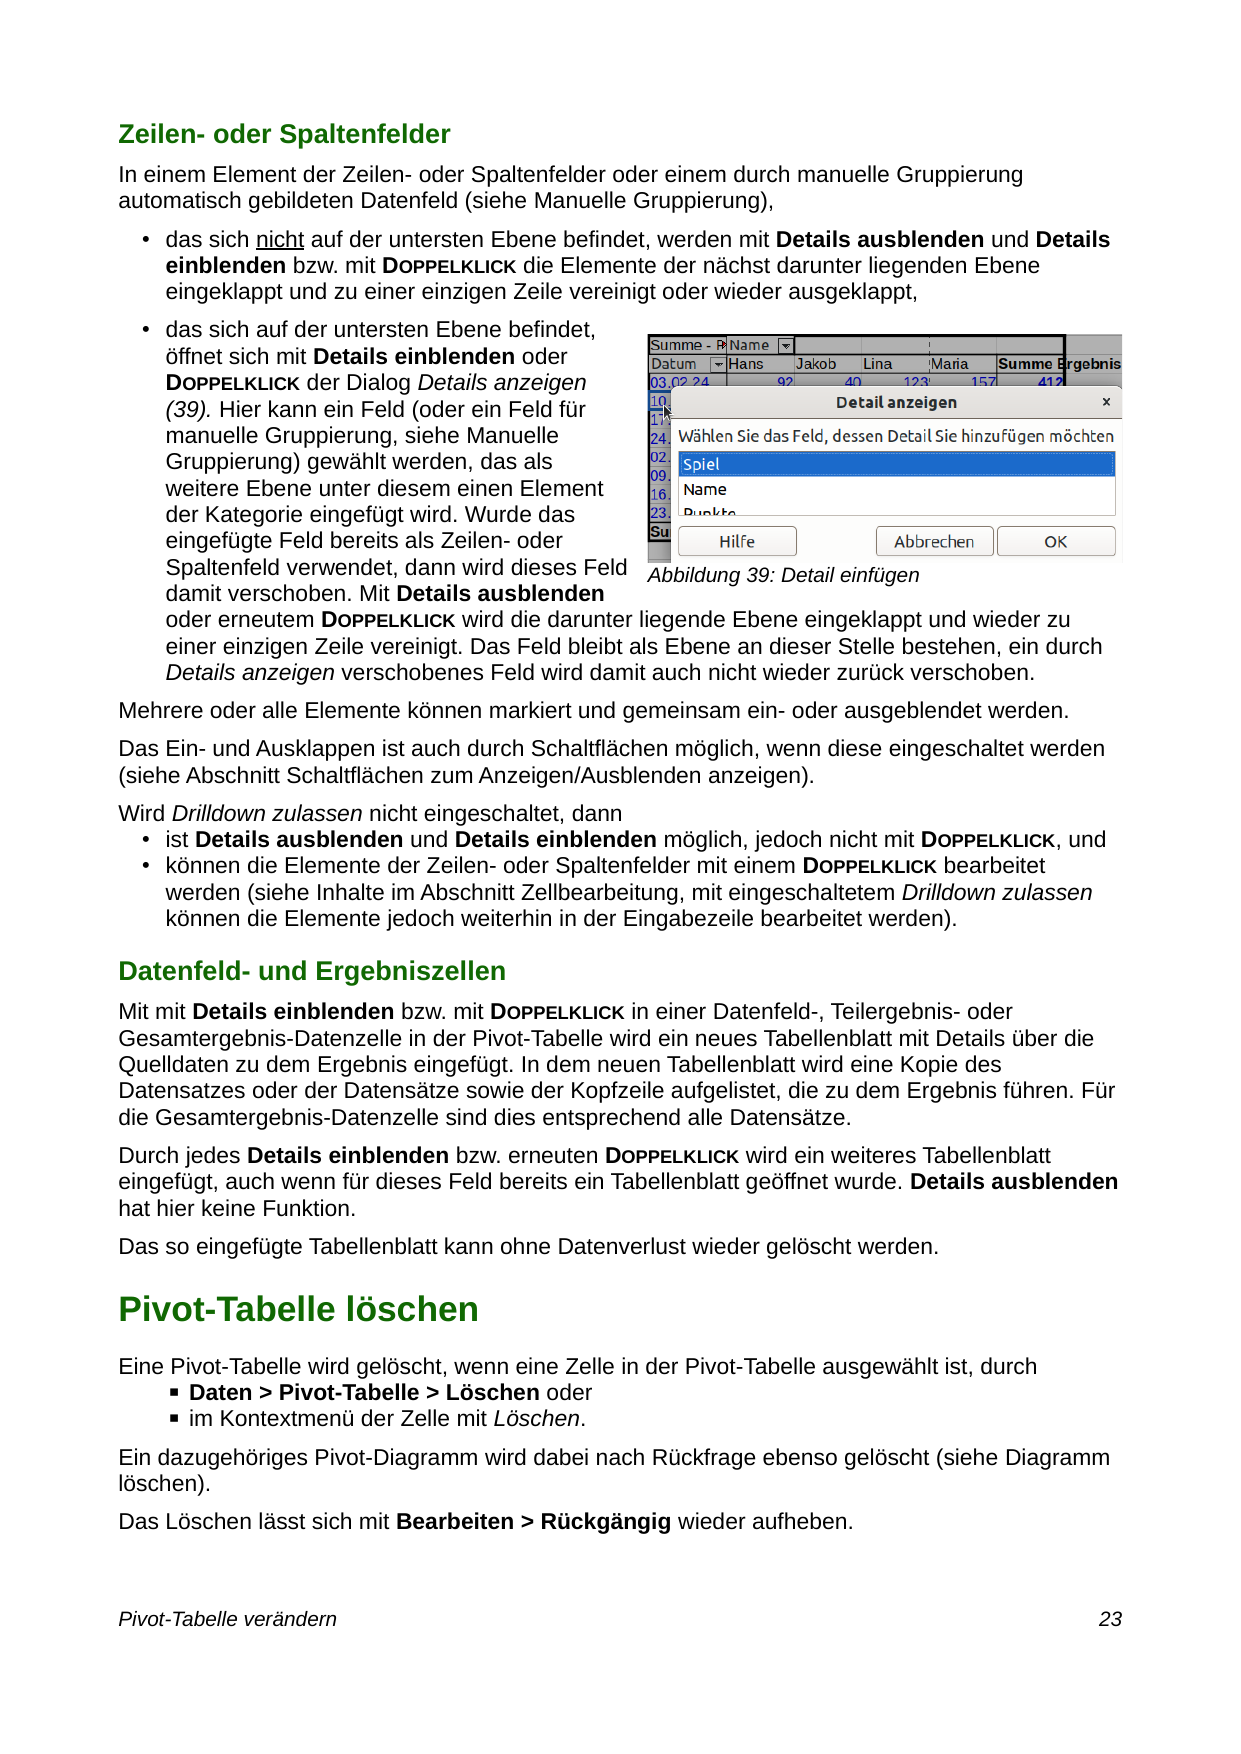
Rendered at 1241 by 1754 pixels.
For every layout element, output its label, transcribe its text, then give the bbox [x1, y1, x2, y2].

subtitle Pivot-Tabelle löschen [118, 1288, 1122, 1329]
text Das Löschen lässt sich mit Bearbeiten > Rückgängig wieder aufheben. [118, 1508, 1122, 1534]
subtitle Datenfeld- und Ergebniszellen [118, 955, 1122, 986]
text Ein dazugehöriges Pivot-Diagramm wird dabei nach Rückfrage ebenso gelöscht (siehe Diagramm löschen). [118, 1443, 1122, 1496]
text Mehrere oder alle Elemente können markiert und gemeinsam ein- oder ausgeblendet werden. [118, 697, 1122, 723]
list das sich auf der untersten Ebene befindet, öffnet sich mit Details einblenden oder Doppelklick der Dialog Details anzeigen (Abbildung 39). Hier kann ein Feld (oder ein Feld für manuelle Gruppierung, siehe Manuelle Gruppierung) gewählt werden, das als weitere Ebene unter diesem einen Element der Kategorie eingefügt wird. Wurde das eingefügte Feld bereits als Zeilen- oder Spaltenfeld verwendet, dann wird dieses Feld damit verschoben. Mit Details ausblenden oder erneutem Doppelklick wird die darunter liegende Ebene eingeklappt und wieder zu einer einzigen Zeile vereinigt. Das Feld bleibt als Ebene an dieser Stelle bestehen, ein durch Details anzeigen verschobenes Feld wird damit auch nicht wieder zurück verschoben. [142, 316, 1122, 685]
list ist Details ausblenden und Details einblenden möglich, jedoch nicht mit Doppelklick, und [142, 826, 1122, 852]
list das sich nicht auf der untersten Ebene befindet, werden mit Details ausblenden und Details einblenden bzw. mit Doppelklick die Elemente der nächst darunter liegenden Ebene eingeklappt und zu einer einzigen Zeile vereinigt oder wieder ausgeklappt, [142, 226, 1122, 305]
list Abbildung 39: Detail einfügen [648, 563, 1122, 586]
text Eine Pivot-Tabelle wird gelöscht, wenn eine Zelle in der Pivot-Tabelle ausgewählt ist, durch [118, 1353, 1122, 1379]
picture [647, 334, 1123, 563]
text Wird Drilldown zulassen nicht eingeschaltet, dann [118, 800, 1122, 826]
list Daten > Pivot-Tabelle > Löschen oder [165, 1379, 1122, 1405]
text Durch jedes Details einblenden bzw. erneuten Doppelklick wird ein weiteres Tabellenblatt eingefügt, auch wenn für dieses Feld bereits ein Tabellenblatt geöffnet wurde. Details ausblenden hat hier keine Funktion. [118, 1142, 1122, 1221]
list können die Elemente der Zeilen- oder Spaltenfelder mit einem Doppelklick bearbeitet werden (siehe Inhalte im Abschnitt Zellbearbeitung, mit eingeschaltetem Drilldown zulassen können die Elemente jedoch weiterhin in der Eingabezeile bearbeitet werden). [142, 852, 1122, 932]
text Mit mit Details einblenden bzw. mit Doppelklick in einer Datenfeld-, Teilergebnis- oder Gesamtergebnis-Datenzelle in der Pivot-Tabelle wird ein neues Tabellenblatt mit Details über die Quelldaten zu dem Ergebnis eingefügt. In dem neuen Tabellenblatt wird eine Kopie des Datensatzes oder der Datensätze sowie der Kopfzeile aufgelistet, die zu dem Ergebnis führen. Für die Gesamtergebnis-Datenzelle sind dies entsprechend alle Datensätze. [118, 998, 1122, 1130]
text Das so eingefügte Tabellenblatt kann ohne Datenverlust wieder gelöscht werden. [118, 1233, 1122, 1259]
list im Kontextmenü der Zelle mit Löschen. [165, 1405, 1122, 1432]
text Das Ein- und Ausklappen ist auch durch Schaltflächen möglich, wenn diese eingeschaltet werden (siehe Abschnitt Schaltflächen zum Anzeigen/Ausblenden anzeigen). [118, 735, 1122, 788]
text In einem Element der Zeilen- oder Spaltenfelder oder einem durch manuelle Gruppierung automatisch gebildeten Datenfeld (siehe Manuelle Gruppierung), [118, 161, 1122, 214]
subtitle Zeilen- oder Spaltenfelder [118, 118, 1122, 149]
